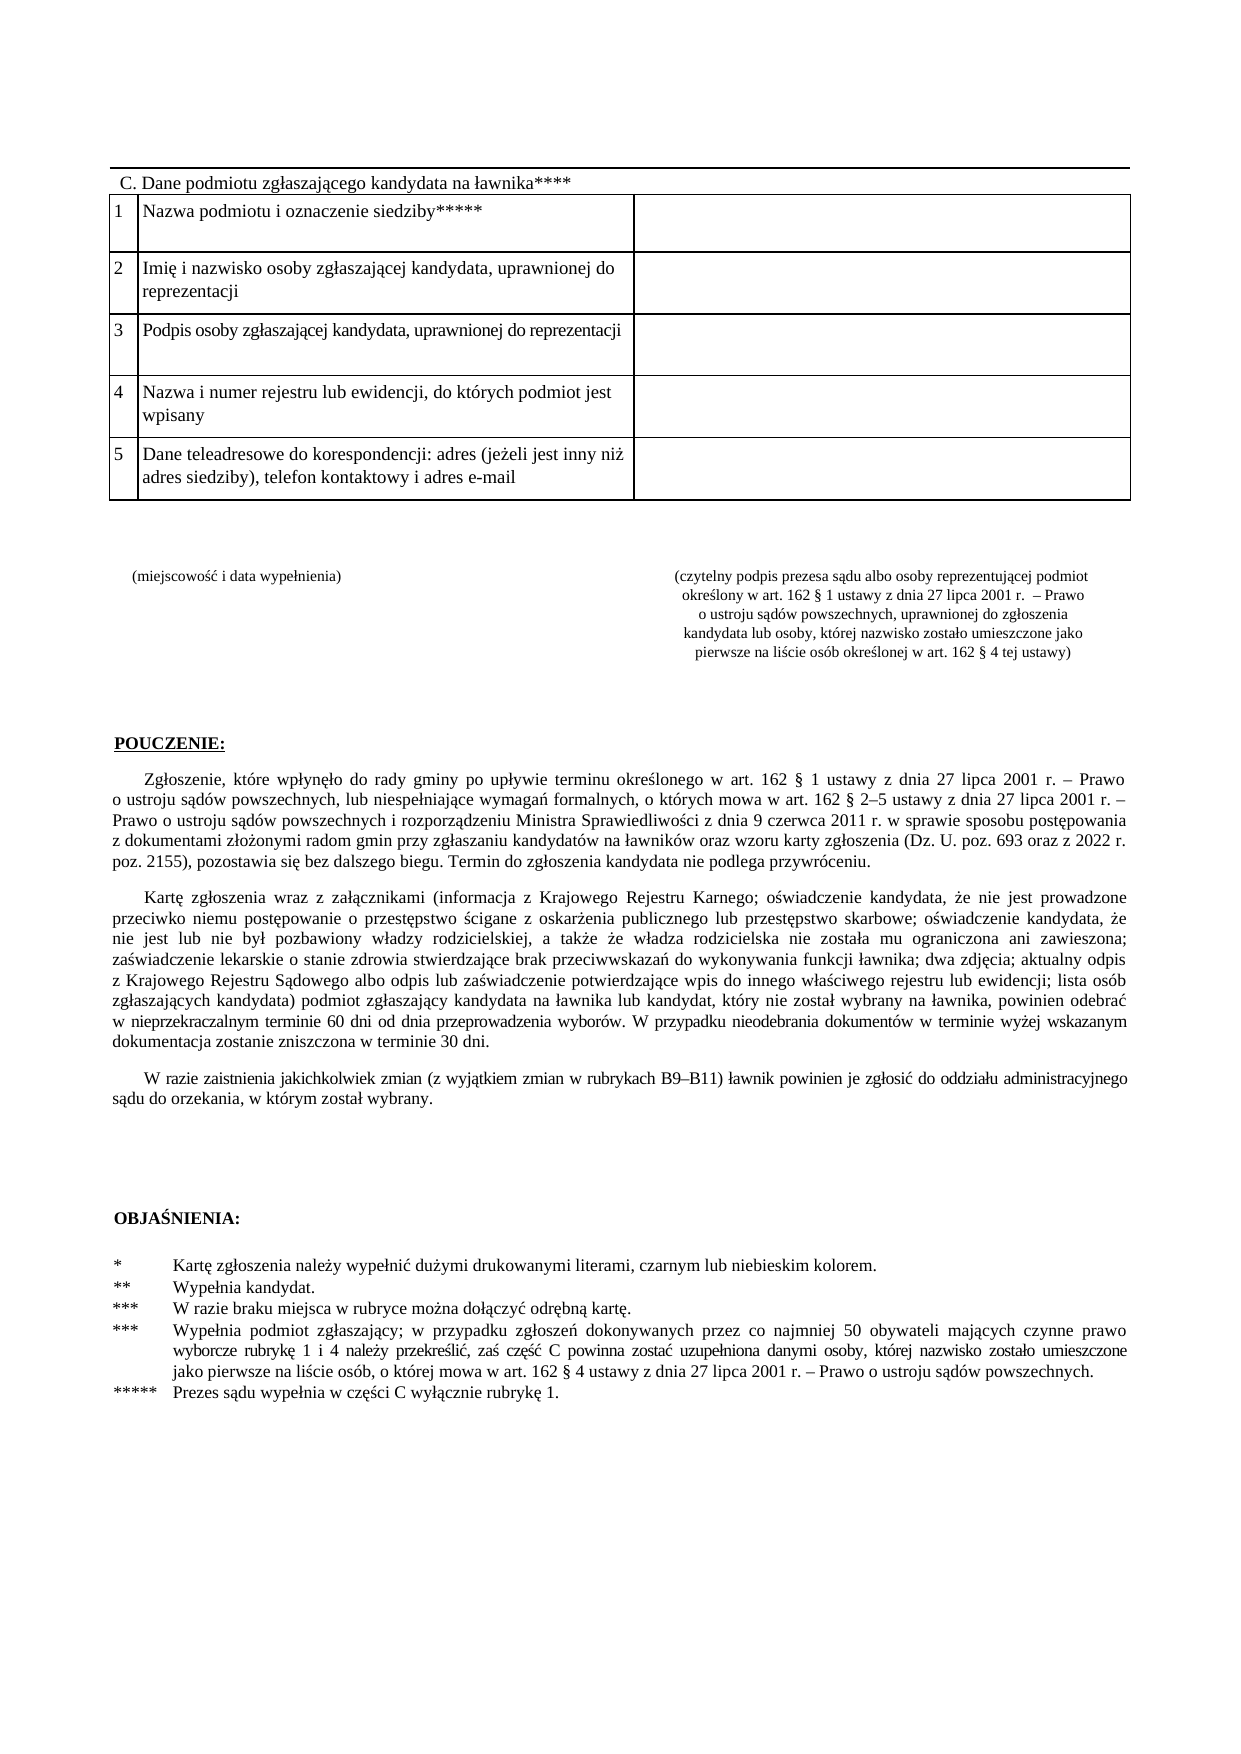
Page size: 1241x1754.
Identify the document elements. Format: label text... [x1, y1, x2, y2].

table_cell [635, 376, 1130, 437]
table_cell 4 [110, 376, 137, 437]
table_cell (czytelny podpis prezesa sądu albo osoby reprezentującej podmiot określony w art. 162 § 1 ustawy z dnia 27 lipca 2001 r. – Prawo o ustroju sądów powszechnych, uprawnionej do zgłoszenia kandydata lub osoby, której nazwisko zostało umieszczone jako pierwsze na liście osób określonej w art. 162 § 4 tej ustawy) [634, 562, 1130, 660]
table_cell [635, 438, 1130, 499]
table_cell 1 [110, 195, 137, 251]
table_cell 5 [110, 438, 137, 499]
table_cell [110, 1141, 1130, 1203]
table_cell 2 [110, 253, 137, 313]
table_cell Nazwa i numer rejestru lub ewidencji, do których podmiot jest wpisany [139, 376, 633, 437]
table_cell Nazwa podmiotu i oznaczenie siedziby***** [139, 195, 633, 251]
table_cell [110, 501, 634, 562]
table_cell [110, 660, 1130, 728]
table_cell Imię i nazwisko osoby zgłaszającej kandydata, uprawnionej do reprezentacji [139, 253, 633, 313]
table_cell Podpis osoby zgłaszającej kandydata, uprawnionej do reprezentacji [139, 315, 633, 375]
table_cell (miejscowość i data wypełnienia) [110, 562, 634, 660]
table_cell [635, 315, 1130, 375]
table_cell Dane teleadresowe do korespondencji: adres (jeżeli jest inny niż adres siedziby), telefon kontaktowy i adres e-mail [139, 438, 633, 499]
table_header C. Dane podmiotu zgłaszającego kandydata na ławnika**** [110, 169, 1130, 193]
table_cell OBJAŚNIENIA: * Kartę zgłoszenia należy wypełnić dużymi drukowanymi literami, czarnym lub niebieskim kolorem. ** Wypełnia kandydat. *** W razie braku miejsca w rubryce można dołączyć odrębną kartę. *** Wypełnia podmiot zgłaszający; w przypadku zgłoszeń dokonywanych przez co najmniej 50 obywateli mających czynne prawo wyborcze rubrykę 1 i 4 należy przekreślić, zaś część C powinna zostać uzupełniona danymi osoby, której nazwisko zostało umieszczone jako pierwsze na liście osób, o której mowa w art. 162 § 4 ustawy z dnia 27 lipca 2001 r. – Prawo o ustroju sądów powszechnych. ***** Prezes sądu wypełnia w części C wyłącznie rubrykę 1. [110, 1204, 1130, 1403]
table_cell [634, 501, 1130, 562]
table_cell [635, 195, 1130, 251]
table_cell 3 [110, 315, 137, 375]
table_cell POUCZENIE: Zgłoszenie, które wpłynęło do rady gminy po upływie terminu określonego w art. 162 § 1 ustawy z dnia 27 lipca 2001 r. – Prawo o ustroju sądów powszechnych, lub niespełniające wymagań formalnych, o których mowa w art. 162 § 2–5 ustawy z dnia 27 lipca 2001 r. – Prawo o ustroju sądów powszechnych i rozporządzeniu Ministra Sprawiedliwości z dnia 9 czerwca 2011 r. w sprawie sposobu postępowania z dokumentami złożonymi radom gmin przy zgłaszaniu kandydatów na ławników oraz wzoru karty zgłoszenia (Dz. U. poz. 693 oraz z 2022 r. poz. 2155), pozostawia się bez dalszego biegu. Termin do zgłoszenia kandydata nie podlega przywróceniu. Kartę zgłoszenia wraz z załącznikami (informacja z Krajowego Rejestru Karnego; oświadczenie kandydata, że nie jest prowadzone przeciwko niemu postępowanie o przestępstwo ścigane z oskarżenia publicznego lub przestępstwo skarbowe; oświadczenie kandydata, że nie jest lub nie był pozbawiony władzy rodzicielskiej, a także że władza rodzicielska nie została mu ograniczona ani zawieszona; zaświadczenie lekarskie o stanie zdrowia stwierdzające brak przeciwwskazań do wykonywania funkcji ławnika; dwa zdjęcia; aktualny odpis z Krajowego Rejestru Sądowego albo odpis lub zaświadczenie potwierdzające wpis do innego właściwego rejestru lub ewidencji; lista osób zgłaszających kandydata) podmiot zgłaszający kandydata na ławnika lub kandydat, który nie został wybrany na ławnika, powinien odebrać w nieprzekraczalnym terminie 60 dni od dnia przeprowadzenia wyborów. W przypadku nieodebrania dokumentów w terminie wyżej wskazanym dokumentacja zostanie zniszczona w terminie 30 dni. W razie zaistnienia jakichkolwiek zmian (z wyjątkiem zmian w rubrykach B9–B11) ławnik powinien je zgłosić do oddziału administracyjnego sądu do orzekania, w którym został wybrany. [110, 729, 1130, 1141]
table_cell [635, 253, 1130, 313]
